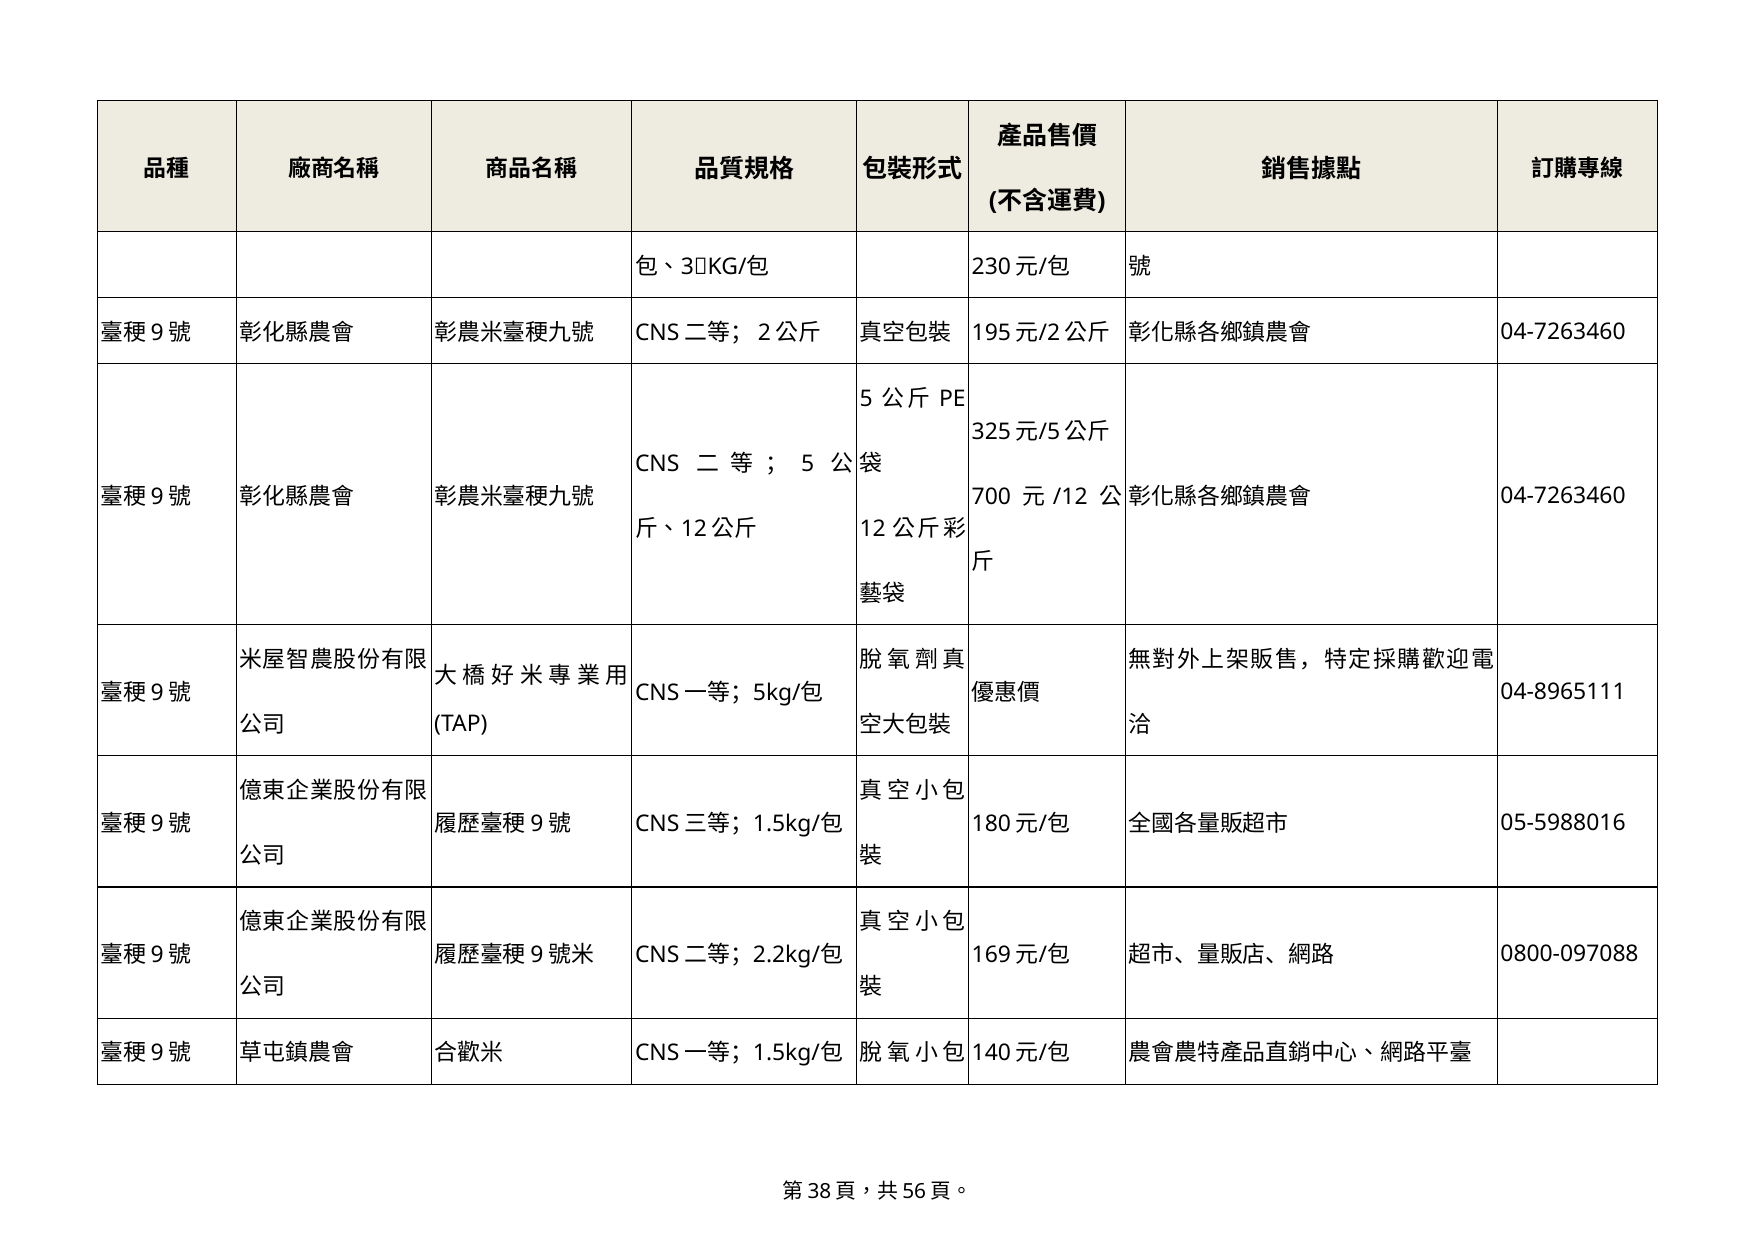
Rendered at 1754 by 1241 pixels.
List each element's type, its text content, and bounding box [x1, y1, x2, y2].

table_cell CNS二等；2.2kg/包 [632, 888, 856, 1017]
table_header 品質規格 [632, 101, 856, 231]
table_header 包裝形式 [857, 101, 968, 231]
table_cell 超市、量販店、網路 [1126, 888, 1497, 1017]
table_cell CNS一等；1.5kg/包 [632, 1019, 856, 1083]
table_cell 履歷臺稉9號 [432, 756, 631, 886]
table_cell 脫氧小包 [857, 1019, 968, 1083]
table_cell 5公斤PE袋 12公斤彩藝袋 [857, 364, 968, 624]
table_cell 05-5988016 [1498, 756, 1657, 886]
table_header 銷售據點 [1126, 101, 1497, 231]
table_cell 包、3KG/包 [632, 232, 856, 297]
table_cell 草屯鎮農會 [237, 1019, 431, 1083]
table_cell 04-8965111 [1498, 625, 1657, 755]
table_cell [857, 232, 968, 297]
table_cell 農會農特產品直銷中心、網路平臺 [1126, 1019, 1497, 1083]
table_cell 億東企業股份有限公司 [237, 888, 431, 1017]
table_cell 臺稉9號 [98, 1019, 236, 1083]
table_cell 臺稉9號 [98, 298, 236, 363]
table_header 訂購專線 [1498, 101, 1657, 231]
table_cell [1498, 1019, 1657, 1083]
table_header 產品售價 (不含運費) [969, 101, 1125, 231]
table_cell 臺稉9號 [98, 364, 236, 624]
table_cell 彰化縣各鄉鎮農會 [1126, 298, 1497, 363]
table_cell [237, 232, 431, 297]
table_cell 臺稉9號 [98, 756, 236, 886]
table_cell 臺稉9號 [98, 888, 236, 1017]
table_cell 彰化縣農會 [237, 298, 431, 363]
table_cell 合歡米 [432, 1019, 631, 1083]
table_cell 履歷臺稉9號米 [432, 888, 631, 1017]
table_header 品種 [98, 101, 236, 231]
table_cell 全國各量販超市 [1126, 756, 1497, 886]
table_cell [98, 232, 236, 297]
table_cell 彰化縣農會 [237, 364, 431, 624]
table_cell 180元/包 [969, 756, 1125, 886]
table_cell 0800-097088 [1498, 888, 1657, 1017]
table_cell 真空小包裝 [857, 888, 968, 1017]
table_cell CNS二等； 2公斤 [632, 298, 856, 363]
table_cell 真空小包裝 [857, 756, 968, 886]
table_cell 彰化縣各鄉鎮農會 [1126, 364, 1497, 624]
table_cell 彰農米臺稉九號 [432, 364, 631, 624]
table_cell 米屋智農股份有限公司 [237, 625, 431, 755]
table_cell 脫氧劑真空大包裝 [857, 625, 968, 755]
table_cell CNS三等；1.5kg/包 [632, 756, 856, 886]
table_cell 彰農米臺稉九號 [432, 298, 631, 363]
table_cell 140元/包 [969, 1019, 1125, 1083]
table_header 廠商名稱 [237, 101, 431, 231]
table_cell 230元/包 [969, 232, 1125, 297]
table_cell 04-7263460 [1498, 364, 1657, 624]
table_cell CNS一等；5kg/包 [632, 625, 856, 755]
table_cell 04-7263460 [1498, 298, 1657, 363]
table_cell 195元/2公斤 [969, 298, 1125, 363]
table_cell 大橋好米專業用(TAP) [432, 625, 631, 755]
table_cell 優惠價 [969, 625, 1125, 755]
table_cell 真空包裝 [857, 298, 968, 363]
table_cell 無對外上架販售，特定採購歡迎電洽 [1126, 625, 1497, 755]
table_cell 325元/5公斤 700元/12公斤 [969, 364, 1125, 624]
table_cell [1498, 232, 1657, 297]
table_cell 169元/包 [969, 888, 1125, 1017]
table_cell [432, 232, 631, 297]
table_cell 臺稉9號 [98, 625, 236, 755]
table_cell 號 [1126, 232, 1497, 297]
table_header 商品名稱 [432, 101, 631, 231]
table_cell 億東企業股份有限公司 [237, 756, 431, 886]
table_cell CNS二等；5公斤、12公斤 [632, 364, 856, 624]
